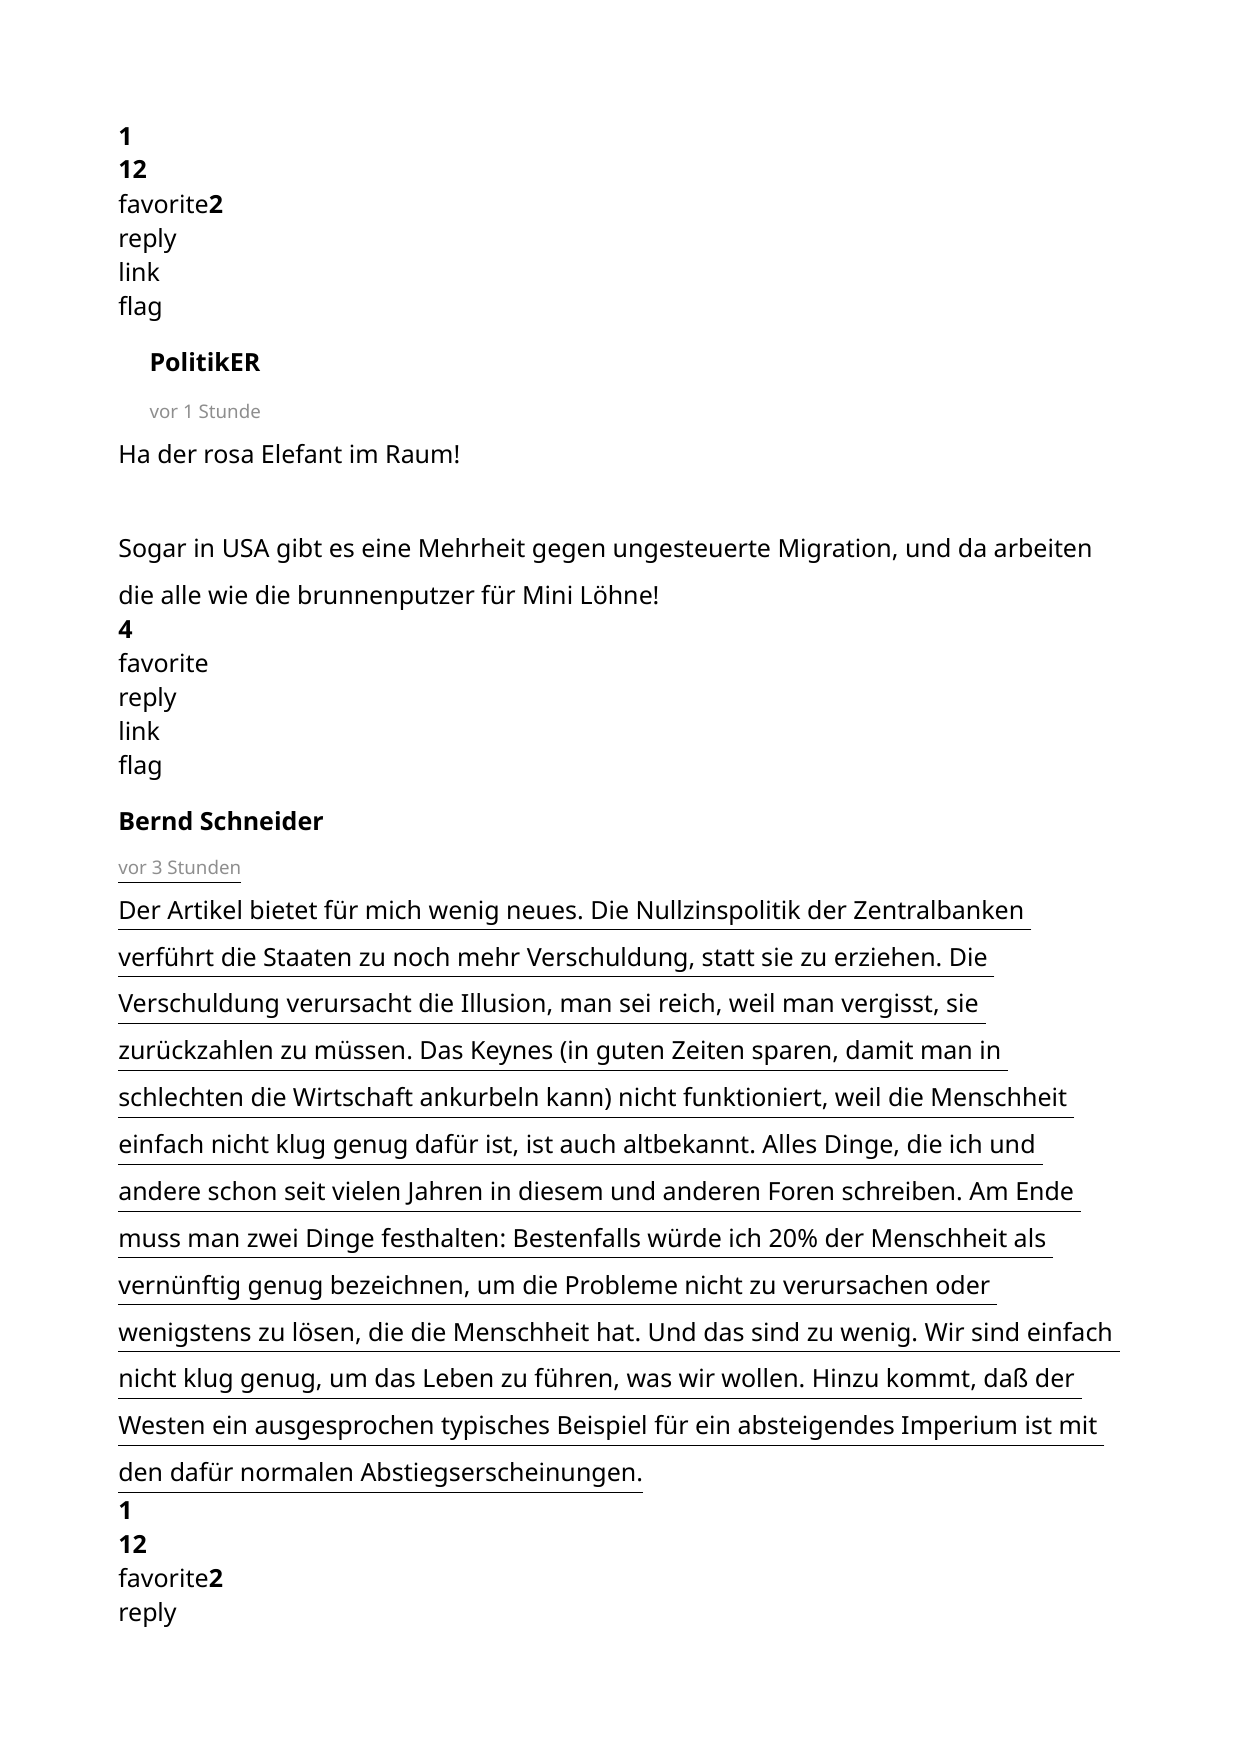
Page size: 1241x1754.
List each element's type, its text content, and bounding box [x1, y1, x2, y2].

text favorite2 [118, 1561, 1122, 1595]
text 12 [118, 1527, 1122, 1561]
text link [118, 714, 1122, 748]
text 1 [118, 118, 1122, 152]
text flag [118, 748, 1122, 782]
text vor 1 Stunde [149, 394, 1122, 424]
text link [118, 254, 1122, 288]
text reply [118, 220, 1122, 254]
text reply [118, 680, 1122, 714]
text Der Artikel bietet für mich wenig neues. Die Nullzinspolitik der Zentralbanken verführt die Staaten zu noch mehr Verschuldung, statt sie zu erziehen. Die Verschuldung verursacht die Illusion, man sei reich, weil man vergisst, sie zurückzahlen zu müssen. Das Keynes (in guten Zeiten sparen, damit man in schlechten die Wirtschaft ankurbeln kann) nicht funktioniert, weil die Menschheit einfach nicht klug genug dafür ist, ist auch altbekannt. Alles Dinge, die ich und andere schon seit vielen Jahren in diesem und anderen Foren schreiben. Am Ende muss man zwei Dinge festhalten: Bestenfalls würde ich 20% der Menschheit als vernünftig genug bezeichnen, um die Probleme nicht zu verursachen oder wenigstens zu lösen, die die Menschheit hat. Und das sind zu wenig. Wir sind einfach nicht klug genug, um das Leben zu führen, was wir wollen. Hinzu kommt, daß der Westen ein ausgesprochen typisches Beispiel für ein absteigendes Imperium ist mit den dafür normalen Abstiegserscheinungen. [118, 883, 1122, 1493]
text Ha der rosa Elefant im Raum! Sogar in USA gibt es eine Mehrheit gegen ungesteuerte Migration, und da arbeiten die alle wie die brunnenputzer für Mini Löhne! [118, 424, 1122, 612]
text 4 [118, 612, 1122, 646]
text 12 [118, 152, 1122, 186]
text vor 3 Stunden [118, 854, 1122, 883]
text Bernd Schneider [118, 797, 1114, 838]
text PolitikER [149, 338, 1114, 379]
text reply [118, 1595, 1122, 1629]
text favorite2 [118, 186, 1122, 220]
text 1 [118, 1493, 1122, 1527]
text flag [118, 288, 1122, 322]
text favorite [118, 646, 1122, 680]
